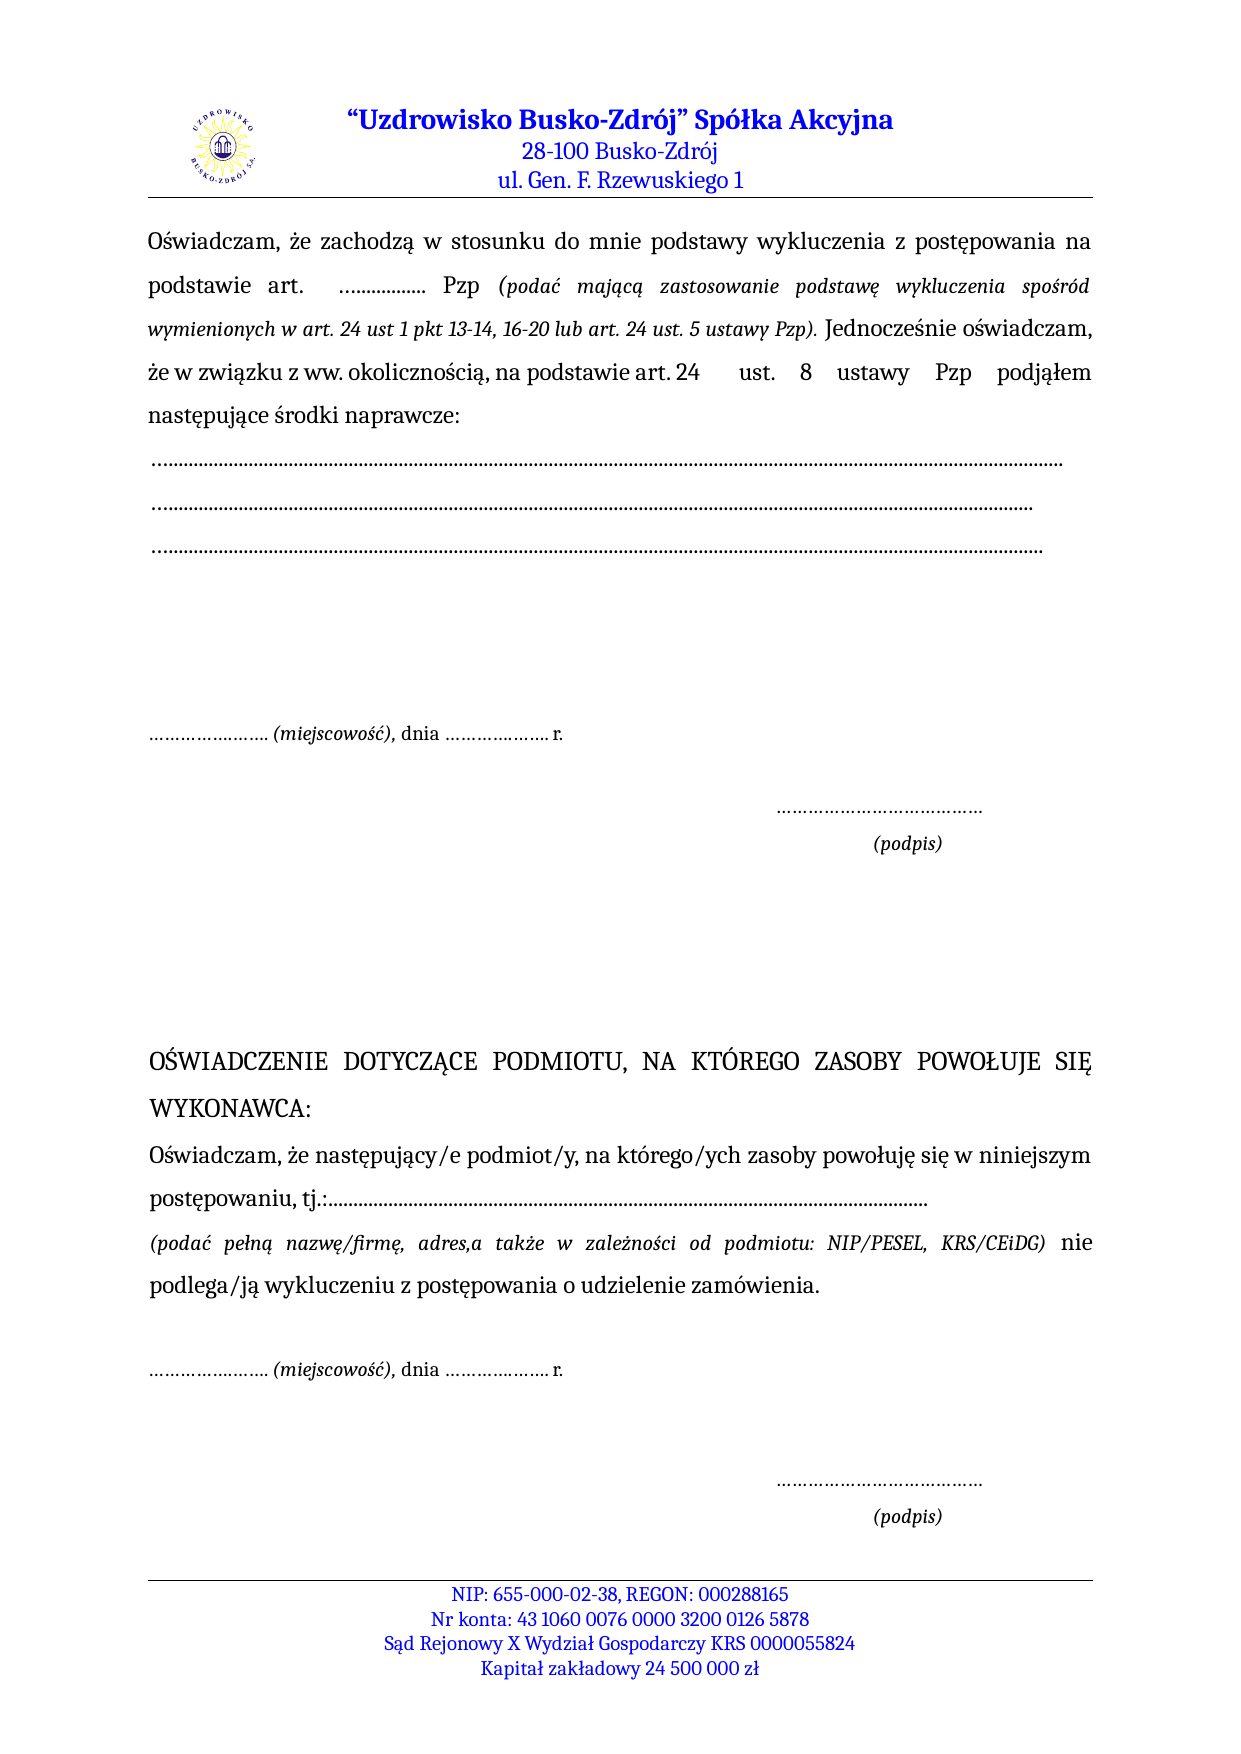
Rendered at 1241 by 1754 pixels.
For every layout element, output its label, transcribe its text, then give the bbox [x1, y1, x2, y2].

list …...................................................................................................................................................................................….............................................................................................................................................................................…............................................................................................................................................................................... [149, 444, 1093, 560]
list Oświadczam, że następujący/e podmiot/y, na którego/ych zasoby powołuję się w niniejszym postępowaniu, tj.:........................................................................................................................ [149, 1141, 1093, 1213]
text ………………………………… [149, 1468, 1093, 1492]
list (podpis) [149, 831, 1093, 856]
list (podpis) [149, 1504, 1093, 1529]
text ………………………………… [149, 794, 1093, 819]
text …………….……. (miejscowość), dnia ………….……. r. [148, 721, 1093, 746]
list OŚWIADCZENIE DOTYCZĄCE PODMIOTU, NA KTÓREGO ZASOBY POWOŁUJE SIĘ WYKONAWCA: [149, 1046, 1093, 1125]
list Oświadczam, że zachodzą w stosunku do mnie podstawy wykluczenia z postępowania na podstawie art. ….............. Pzp (podać mającą zastosowanie podstawę wykluczenia spośród wymienionych w art. 24 ust 1 pkt 13-14, 16-20 lub art. 24 ust. 5 ustawy Pzp). Jednocześnie oświadczam, że w związku z ww. okolicznością, na podstawie art. 24 ust. 8 ustawy Pzp podjąłem następujące środki naprawcze: [148, 227, 1093, 430]
list (podać pełną nazwę/firmę, adres,a także w zależności od podmiotu: NIP/PESEL, KRS/CEiDG) nie podlega/ją wykluczeniu z postępowania o udzielenie zamówienia. [149, 1227, 1093, 1300]
text …………….……. (miejscowość), dnia ………….……. r. [148, 1358, 1093, 1382]
